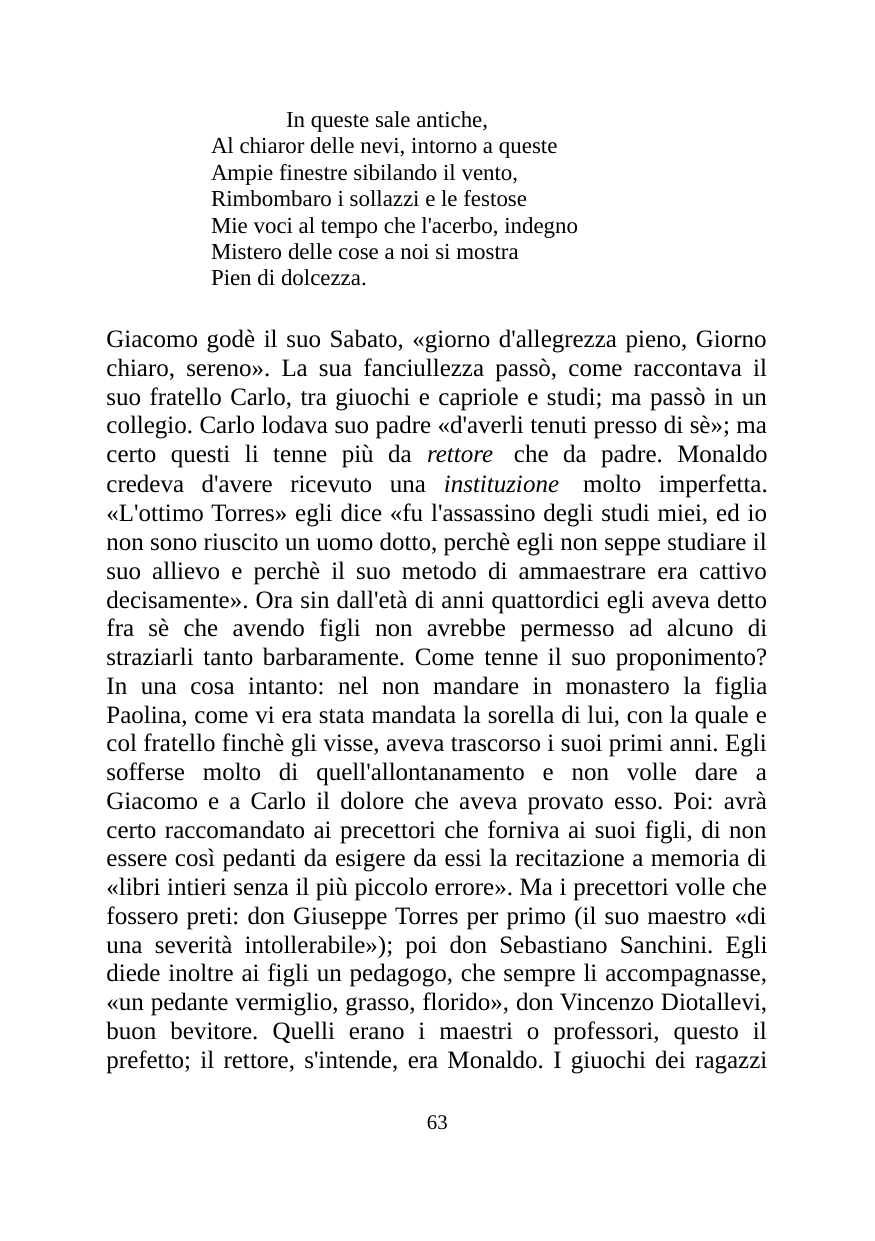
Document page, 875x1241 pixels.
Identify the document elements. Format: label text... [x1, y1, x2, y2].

text Rimbombaro i sollazzi e le festose [181, 185, 768, 212]
text Pien di dolcezza. [181, 264, 768, 291]
text Mie voci al tempo che l'acerbo, indegno [181, 212, 768, 238]
text Ampie finestre sibilando il vento, [181, 159, 768, 185]
text Al chiaror delle nevi, intorno a queste [181, 133, 768, 159]
text Mistero delle cose a noi si mostra [181, 238, 768, 264]
text In queste sale antiche, [256, 106, 768, 133]
text Giacomo godè il suo Sabato, «giorno d'allegrezza pieno, Giorno chiaro, sereno». La sua fanciullezza passò, come raccontava il suo fratello Carlo, tra giuochi e capriole e studi; ma passò in un collegio. Carlo lodava suo padre «d'averli tenuti presso di sè»; ma certo questi li tenne più da rettore che da padre. Monaldo credeva d'avere ricevuto una instituzione molto imperfetta. «L'ottimo Torres» egli dice «fu l'assassino degli studi miei, ed io non sono riuscito un uomo dotto, perchè egli non seppe studiare il suo allievo e perchè il suo metodo di ammaestrare era cattivo decisamente». Ora sin dall'età di anni quattordici egli aveva detto fra sè che avendo figli non avrebbe permesso ad alcuno di straziarli tanto barbaramente. Come tenne il suo proponimento? In una cosa intanto: nel non mandare in monastero la figlia Paolina, come vi era stata mandata la sorella di lui, con la quale e col fratello finchè gli visse, aveva trascorso i suoi primi anni. Egli sofferse molto di quell'allontanamento e non volle dare a Giacomo e a Carlo il dolore che aveva provato esso. Poi: avrà certo raccomandato ai precettori che forniva ai suoi figli, di non essere così pedanti da esigere da essi la recitazione a memoria di «libri intieri senza il più piccolo errore». Ma i precettori volle che fossero preti: don Giuseppe Torres per primo (il suo maestro «di una severità intollerabile»); poi don Sebastiano Sanchini. Egli diede inoltre ai figli un pedagogo, che sempre li accompagnasse, «un pedante vermiglio, grasso, florido», don Vincenzo Diotallevi, buon bevitore. Quelli erano i maestri o professori, questo il prefetto; il rettore, s'intende, era Monaldo. I giuochi dei ragazzi [106, 324, 768, 1073]
